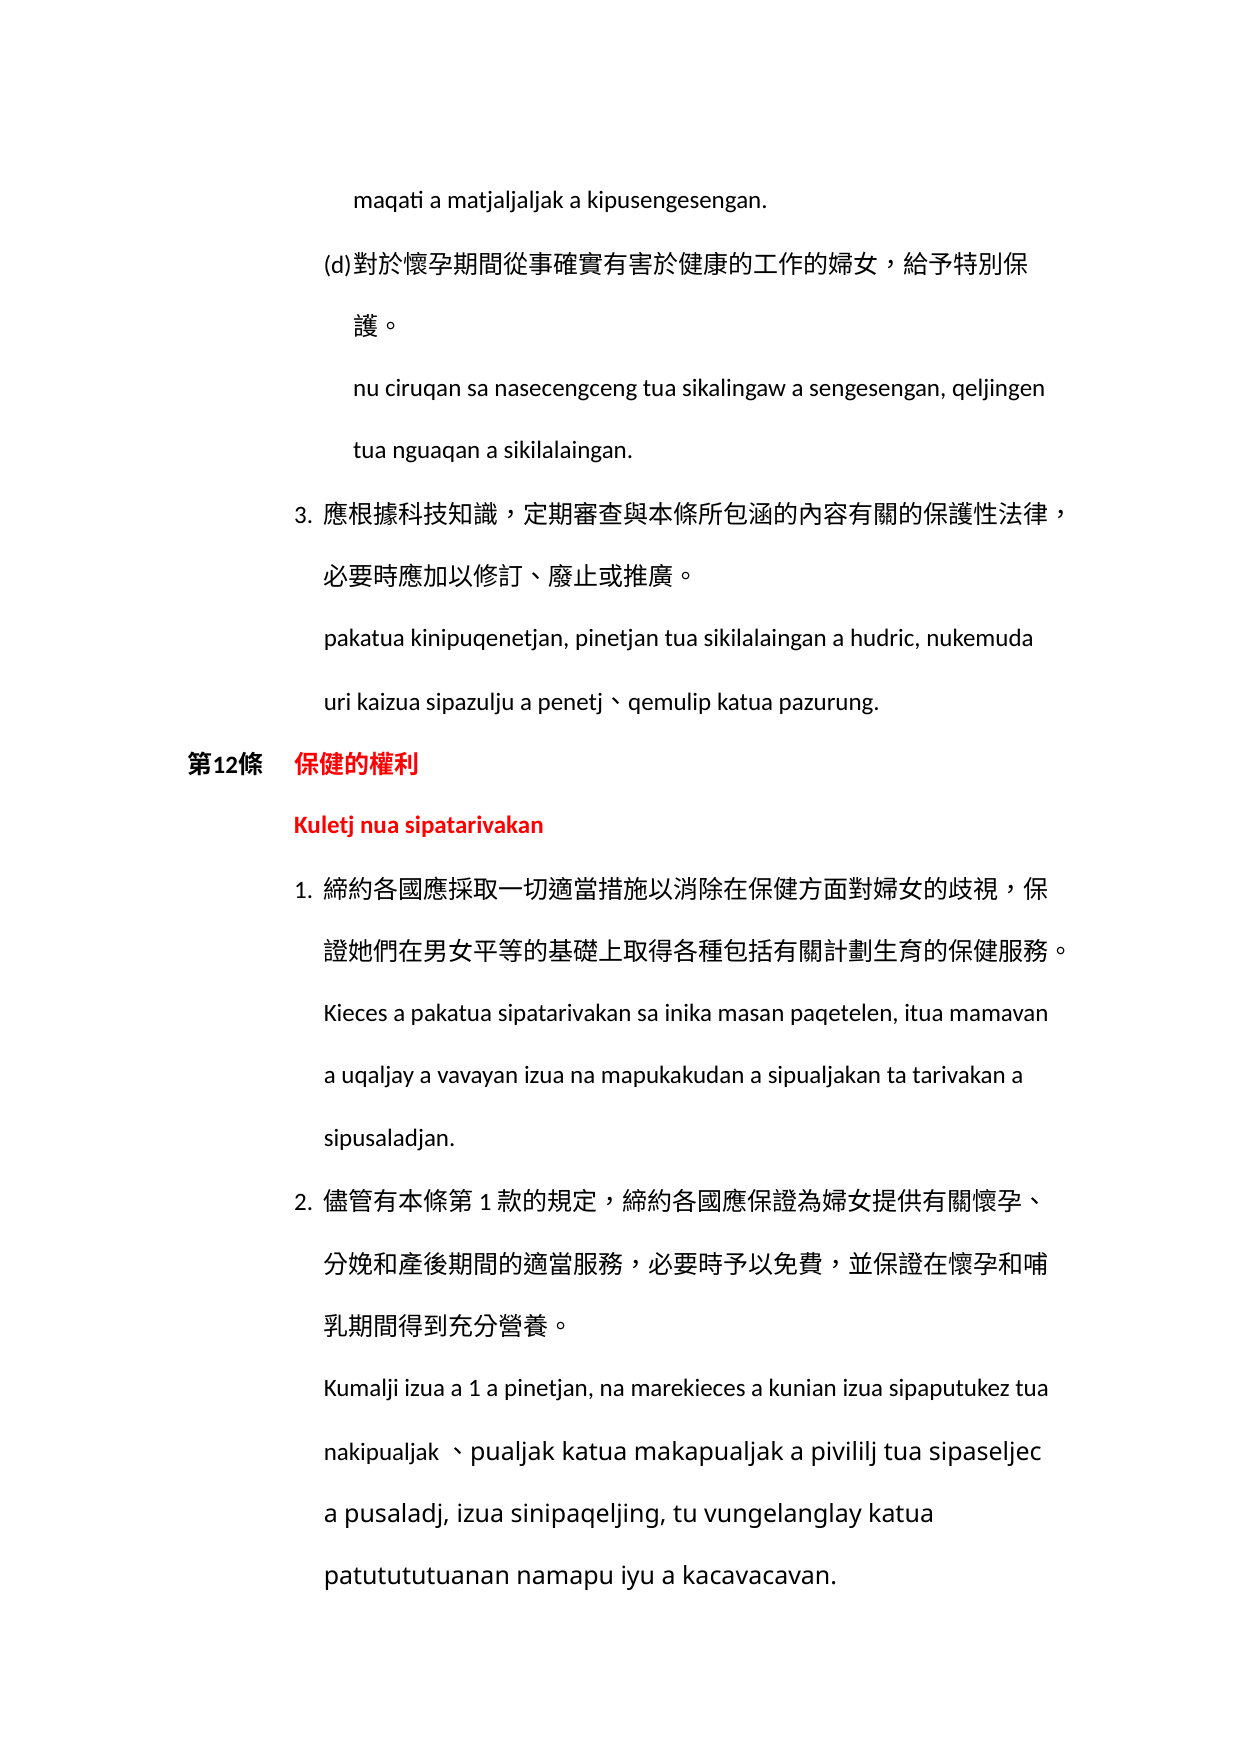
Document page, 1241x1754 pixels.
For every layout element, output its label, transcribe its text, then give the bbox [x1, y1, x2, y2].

list 儘管有本條第1 款的規定，締約各國應保證為婦女提供有關懷孕、分娩和產後期間的適當服務，必要時予以免費，並保證在懷孕和哺乳期間得到充分營養。 [294, 1158, 1053, 1346]
text Kumalji izua a 1 a pinetjan, na marekieces a kunian izua sipaputukez tua nakipualjak 、pualjak katua makapualjak a pivililj tua sipaseljec a pusaladj, izua sinipaqeljing, tu vungelanglay katua patutututuanan namapu iyu a kacavacavan. [323, 1346, 1053, 1596]
text Kuletj nua sipatarivakan [294, 783, 1053, 846]
text Kieces a pakatua sipatarivakan sa inika masan paqetelen, itua mamavan a uqaljay a vavayan izua na mapukakudan a sipualjakan ta tarivakan a sipusaladjan. [323, 971, 1053, 1158]
list 締約各國應採取一切適當措施以消除在保健方面對婦女的歧視，保證她們在男女平等的基礎上取得各種包括有關計劃生育的保健服務。 [294, 846, 1053, 971]
list 對於懷孕期間從事確實有害於健康的工作的婦女，給予特別保護。 [323, 221, 1053, 346]
list 保健的權利 [187, 721, 1053, 783]
text nu ciruqan sa nasecengceng tua sikalingaw a sengesengan, qeljingen tua nguaqan a sikilalaingan. [353, 346, 1053, 471]
text maqati a matjaljaljak a kipusengesengan. [353, 158, 1053, 221]
list 應根據科技知識，定期審查與本條所包涵的內容有關的保護性法律，必要時應加以修訂、廢止或推廣。 [294, 471, 1053, 596]
text pakatua kinipuqenetjan, pinetjan tua sikilalaingan a hudric, nukemuda uri kaizua sipazulju a penetj、qemulip katua pazurung. [323, 596, 1053, 721]
